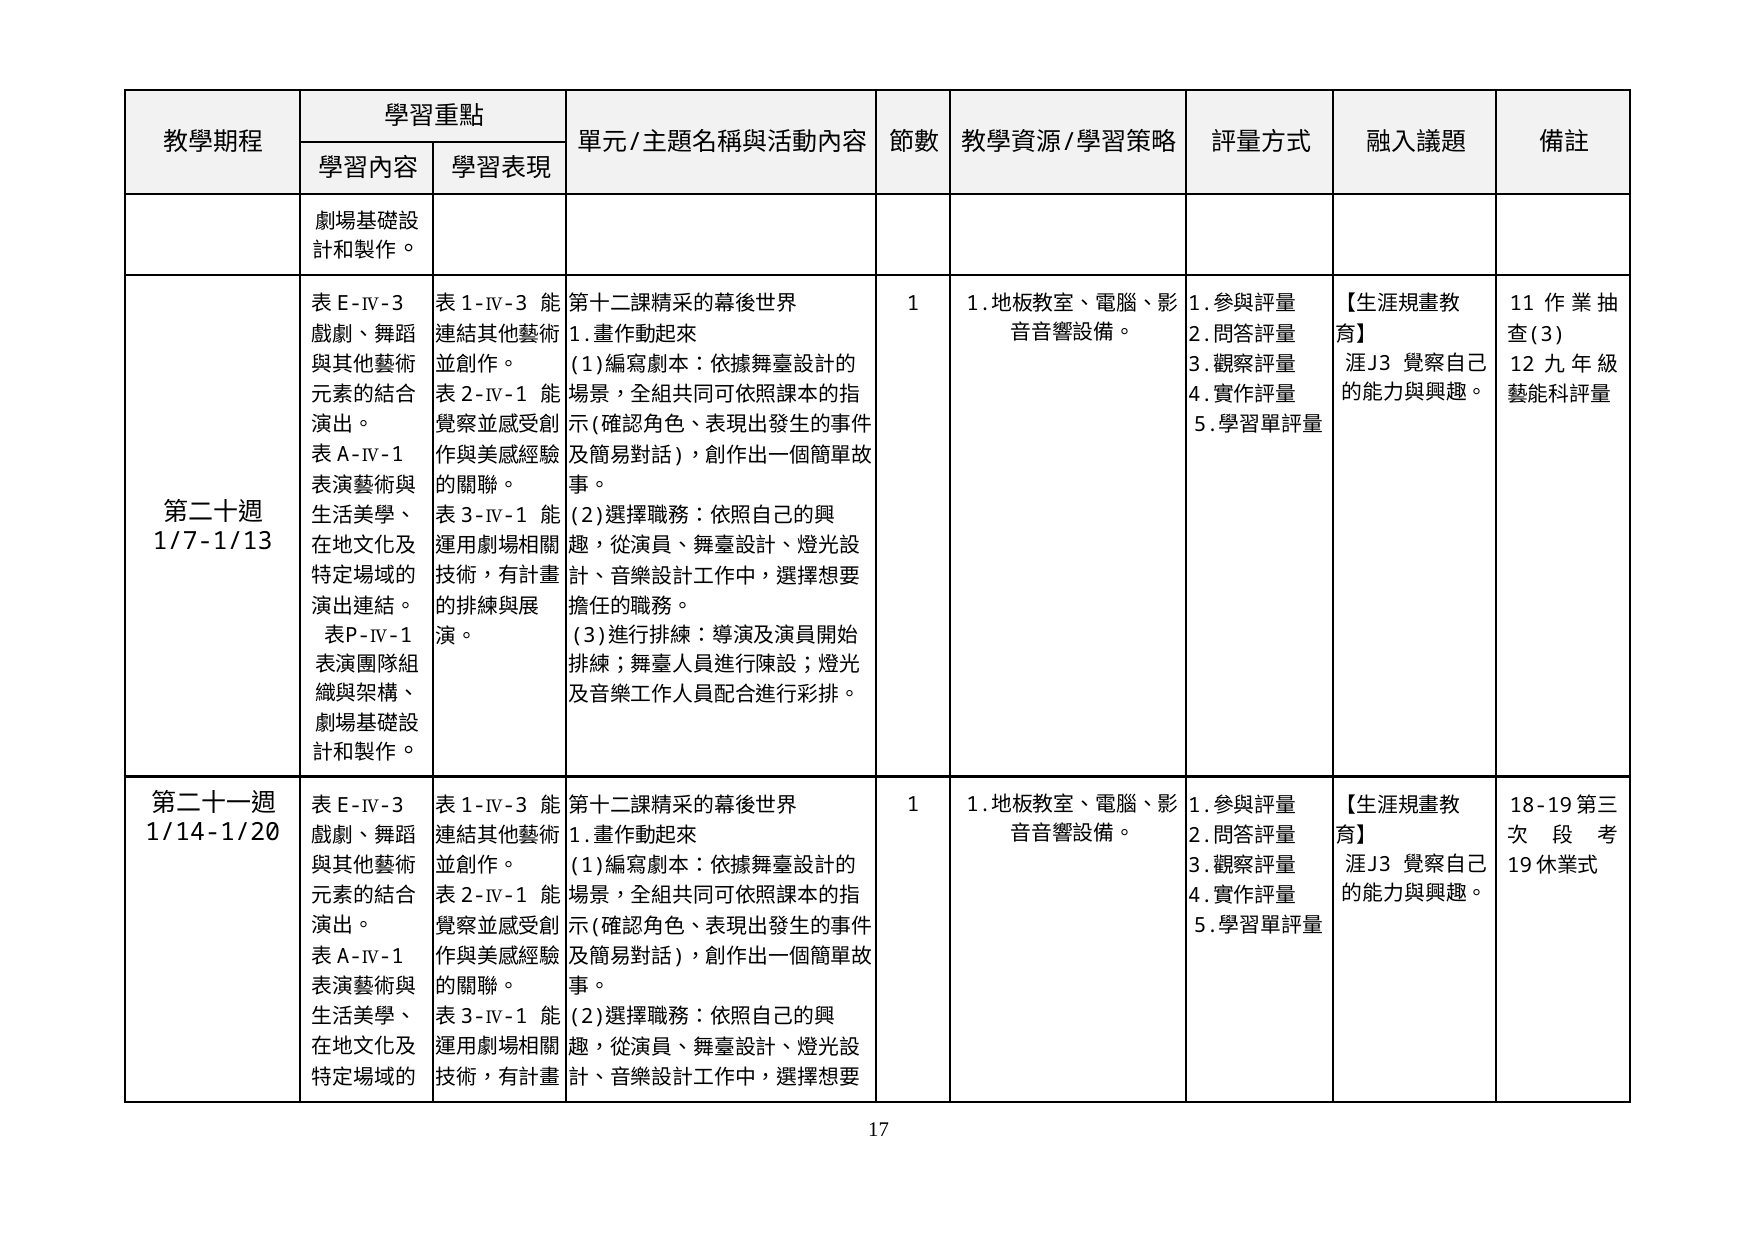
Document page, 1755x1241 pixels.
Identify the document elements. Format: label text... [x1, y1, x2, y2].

table_cell [126, 195, 299, 274]
table_header 教學期程 [126, 91, 299, 193]
table_cell 學習表現 [434, 143, 565, 193]
table_header 學習重點 [301, 91, 565, 141]
table_cell [1187, 195, 1332, 274]
table_cell [1334, 195, 1495, 274]
table_header 單元/主題名稱與活動內容 [567, 91, 875, 193]
table_header 節數 [877, 91, 949, 193]
table_header 備註 [1497, 91, 1629, 193]
table_cell [1497, 195, 1629, 274]
table_cell [567, 195, 875, 274]
table_header 融入議題 [1334, 91, 1495, 193]
table_cell 11作業抽查(3) 12九年級藝能科評量 [1497, 276, 1629, 775]
table_cell 1.地板教室、電腦、影音音響設備。 [951, 778, 1185, 1101]
table_cell 【生涯規畫教育】 涯J3 覺察自己的能力與興趣。 [1334, 276, 1495, 775]
table_cell [951, 195, 1185, 274]
table_cell 1.參與評量 2.問答評量 3.觀察評量 4.實作評量 5.學習單評量 [1187, 276, 1332, 775]
table_cell 【生涯規畫教育】 涯J3 覺察自己的能力與興趣。 [1334, 778, 1495, 1101]
table_cell [434, 195, 565, 274]
table_cell 第十二課精采的幕後世界 1.畫作動起來 (1)編寫劇本：依據舞臺設計的場景，全組共同可依照課本的指示(確認角色、表現出發生的事件及簡易對話)，創作出一個簡單故事。 (2)選擇職務：依照自己的興趣，從演員、舞臺設計、燈光設計、音樂設計工作中，選擇想要擔任的職務。 (3)進行排練：導演及演員開始排練；舞臺人員進行陳設；燈光及音樂工作人員配合進行彩排。 [567, 276, 875, 775]
table_cell [877, 195, 949, 274]
table_cell 表1-Ⅳ-3 能連結其他藝術並創作。 表2-Ⅳ-1 能覺察並感受創作與美感經驗的關聯。 表3-Ⅳ-1 能運用劇場相關技術，有計畫的排練與展演。 [434, 276, 565, 775]
table_cell 表1-Ⅳ-3 能連結其他藝術並創作。 表2-Ⅳ-1 能覺察並感受創作與美感經驗的關聯。 表3-Ⅳ-1 能運用劇場相關技術，有計畫 [434, 778, 565, 1101]
table_cell 第二十一週1/14-1/20 [126, 778, 299, 1101]
table_cell 18-19第三次段考 19休業式 [1497, 778, 1629, 1101]
table_cell 1 [877, 276, 949, 775]
table_header 教學資源/學習策略 [951, 91, 1185, 193]
table_cell 1 [877, 778, 949, 1101]
table_cell 學習內容 [301, 143, 432, 193]
table_cell 劇場基礎設計和製作。 [301, 195, 432, 274]
table_cell 第十二課精采的幕後世界 1.畫作動起來 (1)編寫劇本：依據舞臺設計的場景，全組共同可依照課本的指示(確認角色、表現出發生的事件及簡易對話)，創作出一個簡單故事。 (2)選擇職務：依照自己的興趣，從演員、舞臺設計、燈光設計、音樂設計工作中，選擇想要 [567, 778, 875, 1101]
table_cell 表E-Ⅳ-3 戲劇、舞蹈與其他藝術元素的結合演出。 表A-Ⅳ-1 表演藝術與生活美學、在地文化及特定場域的 [301, 778, 432, 1101]
table_cell 表E-Ⅳ-3 戲劇、舞蹈與其他藝術元素的結合演出。 表A-Ⅳ-1 表演藝術與生活美學、在地文化及特定場域的演出連結。 表P-Ⅳ-1 表演團隊組織與架構、劇場基礎設計和製作。 [301, 276, 432, 775]
table_header 評量方式 [1187, 91, 1332, 193]
table_cell 1.參與評量 2.問答評量 3.觀察評量 4.實作評量 5.學習單評量 [1187, 778, 1332, 1101]
table_cell 1.地板教室、電腦、影音音響設備。 [951, 276, 1185, 775]
table_cell 第二十週1/7-1/13 [126, 276, 299, 775]
